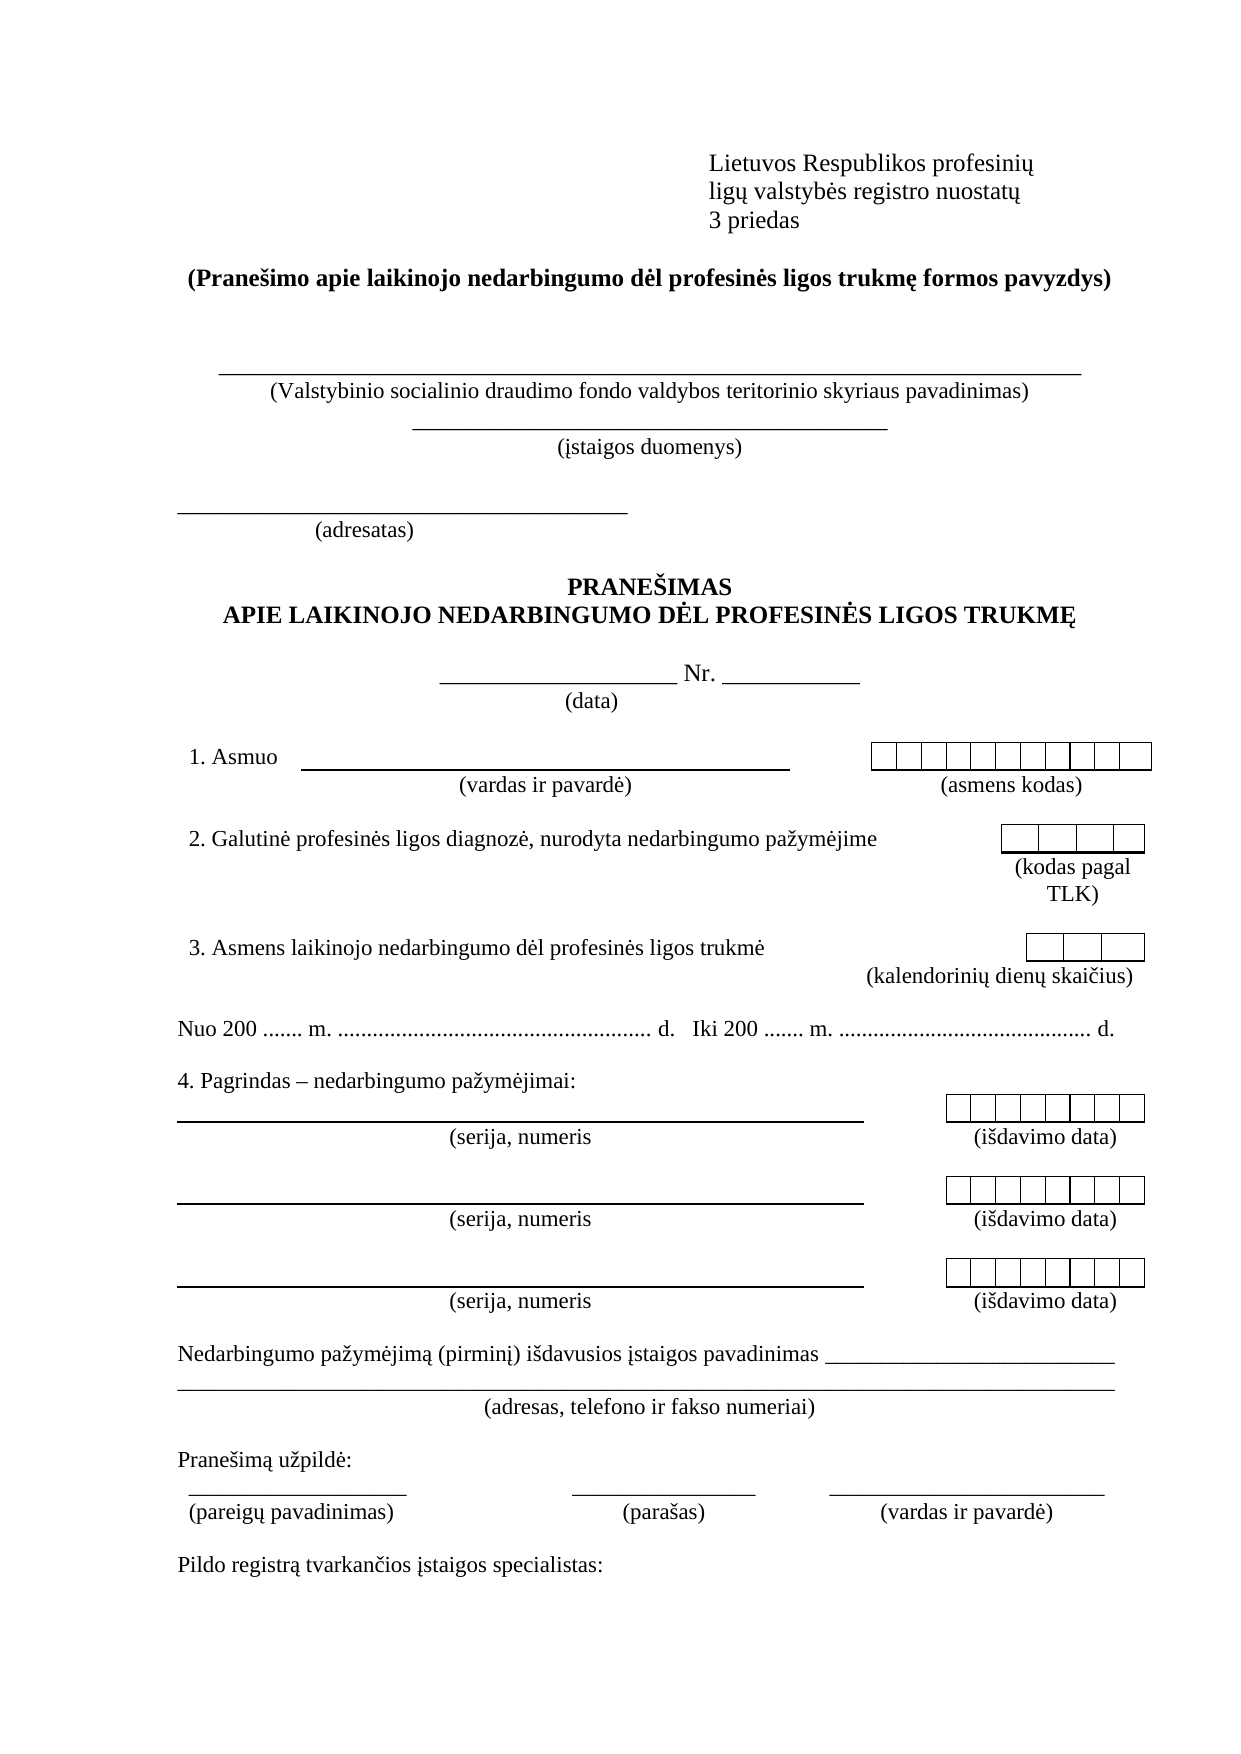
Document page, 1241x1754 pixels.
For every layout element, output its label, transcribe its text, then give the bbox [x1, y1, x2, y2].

table_header [177, 1176, 863, 1203]
table_header [912, 1094, 946, 1121]
table_header [1021, 743, 1045, 769]
text 4. Pagrindas – nedarbingumo pažymėjimai: [177, 1067, 1122, 1094]
table_header [1021, 1259, 1045, 1286]
table_cell [177, 769, 301, 798]
table_header [1095, 1095, 1119, 1121]
text _ [177, 1367, 1122, 1393]
table_header [1095, 1259, 1119, 1286]
table_cell [864, 1203, 912, 1232]
table_cell (serija, numeris [177, 1205, 863, 1232]
table_header [971, 1095, 995, 1121]
text ______________________________________ [177, 404, 1122, 433]
text (Valstybinio socialinio draudimo fondo valdybos teritorinio skyriaus pavadinimas) [177, 378, 1122, 404]
text Pranešimą užpildė: [177, 1446, 1122, 1472]
table_cell [790, 769, 872, 798]
table_header [1046, 1259, 1069, 1286]
table_header [1046, 743, 1069, 769]
table_header [1071, 1095, 1094, 1121]
text (Pranešimo apie laikinojo nedarbingumo dėl profesinės ligos trukmę formos pavyzdys) [177, 263, 1122, 291]
table_header [971, 1177, 995, 1203]
text Pildo registrą tvarkančios įstaigos specialistas: [177, 1551, 1122, 1577]
table_header [1120, 1177, 1144, 1203]
table_header [790, 742, 871, 769]
table_header ___________________ (pareigų pavadinimas) [177, 1472, 538, 1525]
table_cell [177, 851, 913, 906]
table_header [1046, 1095, 1069, 1121]
text PRANEŠIMAS [177, 572, 1122, 600]
table_header [177, 1094, 863, 1121]
table_header [1095, 743, 1119, 769]
table_header [1114, 825, 1144, 851]
table_header [994, 933, 1026, 960]
text Lietuvos Respublikos profesinių [177, 148, 1122, 176]
table_header [922, 743, 946, 769]
table_header [1002, 825, 1038, 851]
table_cell (serija, numeris [177, 1288, 863, 1314]
table_cell (asmens kodas) [872, 771, 1151, 798]
table_cell (kodas pagal TLK) [1001, 854, 1144, 906]
table_header [996, 743, 1020, 769]
text Nedarbingumo pažymėjimą (pirminį) išdavusios įstaigos pavadinimas [177, 1340, 1122, 1367]
table_cell [864, 1121, 912, 1149]
table_header [1021, 1095, 1045, 1121]
table_header [1071, 1259, 1094, 1286]
table_cell (serija, numeris [177, 1123, 863, 1149]
table_header [177, 1258, 863, 1286]
table_header [1071, 743, 1094, 769]
table_header 1. Asmuo [177, 742, 301, 769]
table_header [1102, 934, 1144, 960]
table_header [947, 1177, 970, 1203]
text ___________________ Nr. ___________ [177, 658, 1122, 687]
table_header [1120, 743, 1151, 769]
table_header [1077, 825, 1113, 851]
table_cell [914, 851, 972, 906]
table_cell [912, 1121, 946, 1149]
table_header ________________ (parašas) [539, 1472, 789, 1525]
text (data) [565, 687, 1122, 713]
table_header [972, 824, 1001, 851]
text ____________________________________ [177, 488, 1122, 517]
text 3 priedas [177, 205, 1122, 234]
table_header [864, 1094, 912, 1121]
text APIE LAIKINOJO NEDARBINGUMO DĖL PROFESINĖS LIGOS TRUKMĘ [177, 600, 1122, 629]
table_header [301, 742, 790, 769]
table_header [947, 1259, 970, 1286]
table_header [1071, 1177, 1094, 1203]
table_header [864, 1176, 912, 1203]
table_header [971, 743, 995, 769]
table_cell [972, 851, 1001, 906]
table_cell (išdavimo data) [946, 1205, 1144, 1232]
table_cell [864, 1286, 912, 1314]
table_header [1064, 934, 1101, 960]
table_cell (išdavimo data) [946, 1288, 1144, 1314]
table_header [1046, 1177, 1069, 1203]
table_header [897, 743, 921, 769]
table_header 2. Galutinė profesinės ligos diagnozė, nurodyta nedarbingumo pažymėjime [177, 824, 913, 851]
table_header [947, 743, 970, 769]
text (įstaigos duomenys) [177, 433, 1122, 459]
table_header [914, 824, 972, 851]
table_header [996, 1177, 1020, 1203]
table_header [1027, 934, 1063, 960]
table_cell (kalendorinių dienų skaičius) [177, 960, 1144, 988]
table_header [996, 1259, 1020, 1286]
text _____________________________________________________________________ [177, 349, 1122, 378]
table_header [872, 743, 896, 769]
table_header [947, 1095, 970, 1121]
table_header [1120, 1259, 1144, 1286]
table_cell [912, 1286, 946, 1314]
text (adresas, telefono ir fakso numeriai) [177, 1393, 1122, 1419]
table_cell (vardas ir pavardė) [301, 771, 790, 798]
table_header 3. Asmens laikinojo nedarbingumo dėl profesinės ligos trukmė [177, 933, 994, 960]
text Nuo 200 ....... m. d. Iki 200 ....... m. d. [177, 1015, 1122, 1041]
table_header ________________________ (vardas ir pavardė) [789, 1472, 1144, 1525]
table_header [1021, 1177, 1045, 1203]
table_header [1095, 1177, 1119, 1203]
text ligų valstybės registro nuostatų [177, 176, 1122, 205]
table_cell (išdavimo data) [946, 1123, 1144, 1149]
table_header [996, 1095, 1020, 1121]
table_header [864, 1258, 912, 1286]
table_header [912, 1258, 946, 1286]
text (adresatas) [315, 517, 1122, 543]
table_header [1120, 1095, 1144, 1121]
table_header [912, 1176, 946, 1203]
table_cell [912, 1203, 946, 1232]
table_header [1039, 825, 1076, 851]
table_header [971, 1259, 995, 1286]
